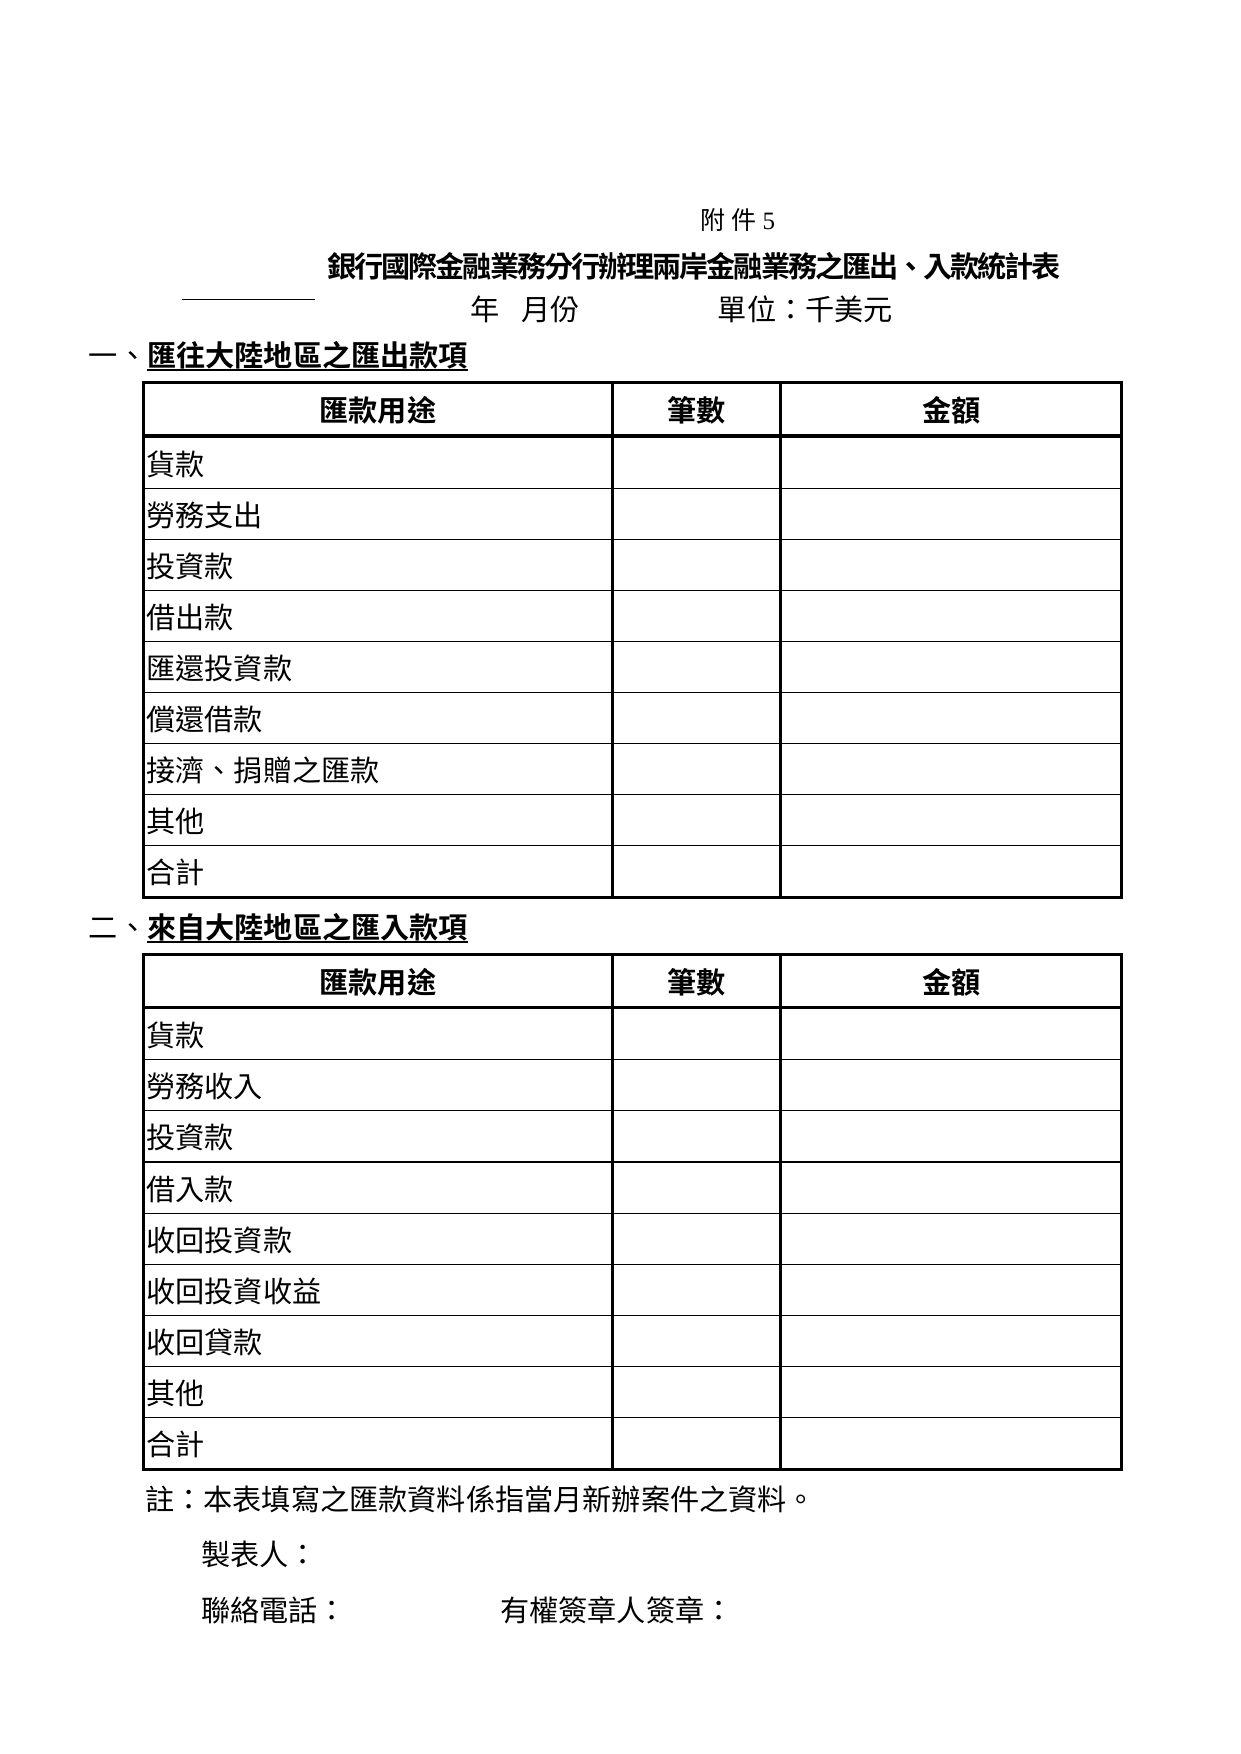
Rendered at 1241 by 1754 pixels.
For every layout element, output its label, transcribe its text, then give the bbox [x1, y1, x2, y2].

table_cell 收回貸款 [145, 1316, 611, 1366]
table_cell [782, 1265, 1120, 1314]
table_cell [614, 591, 779, 641]
table_cell 勞務支出 [145, 489, 611, 538]
table_cell [614, 1265, 779, 1314]
table_cell [782, 693, 1120, 743]
table_cell [782, 1111, 1120, 1161]
table_cell [614, 642, 779, 692]
table_cell [782, 1418, 1120, 1468]
table_cell 接濟、捐贈之匯款 [145, 744, 611, 794]
table_cell [782, 795, 1120, 845]
table_cell [782, 1163, 1120, 1212]
table_cell [614, 1009, 779, 1059]
table_cell 貨款 [145, 1009, 611, 1059]
table_cell 合計 [145, 1418, 611, 1468]
table_cell [614, 1367, 779, 1417]
table_cell 投資款 [145, 540, 611, 589]
table_cell [614, 540, 779, 589]
table_cell [614, 846, 779, 896]
text 聯絡電話： 有權簽章人簽章： [89, 1581, 1152, 1631]
table_cell 償還借款 [145, 693, 611, 743]
table_cell [614, 1111, 779, 1161]
table_header 匯款用途 [145, 384, 611, 434]
table_cell [782, 1214, 1120, 1263]
table_cell [614, 744, 779, 794]
table_cell 合計 [145, 846, 611, 896]
table_cell 貨款 [145, 438, 611, 487]
table_cell [614, 1418, 779, 1468]
table_cell 收回投資款 [145, 1214, 611, 1263]
text 附 件 5 [89, 195, 1152, 237]
table_cell [782, 1316, 1120, 1366]
table_cell [782, 591, 1120, 641]
text 二、來自大陸地區之匯入款項 [89, 905, 1152, 947]
table_cell 匯還投資款 [145, 642, 611, 692]
table_cell 其他 [145, 795, 611, 845]
table_cell [614, 1214, 779, 1263]
table_cell [782, 540, 1120, 589]
table_cell 借出款 [145, 591, 611, 641]
table_cell [782, 1060, 1120, 1110]
table_cell [782, 744, 1120, 794]
table_cell [614, 489, 779, 538]
table_cell [614, 693, 779, 743]
table_cell [782, 846, 1120, 896]
table_cell [614, 438, 779, 487]
table_cell [782, 642, 1120, 692]
table_cell [614, 1316, 779, 1366]
table_header 金額 [782, 956, 1120, 1006]
table_header 金額 [782, 384, 1120, 434]
table_cell [782, 1367, 1120, 1417]
table_header 筆數 [614, 384, 779, 434]
text 註：本表填寫之匯款資料係指當月新辦案件之資料。 [145, 1477, 1152, 1519]
table_header 匯款用途 [145, 956, 611, 1006]
table_cell [782, 1009, 1120, 1059]
table_cell [614, 1060, 779, 1110]
table_cell 收回投資收益 [145, 1265, 611, 1314]
table_cell 其他 [145, 1367, 611, 1417]
text 年 月份 單位：千美元 [89, 292, 1152, 327]
table_cell 借入款 [145, 1163, 611, 1212]
table_header 筆數 [614, 956, 779, 1006]
text 銀行國際金融業務分行辦理兩岸金融業務之匯出、入款統計表 [89, 243, 1152, 285]
text 製表人： [201, 1525, 1152, 1575]
table_cell [782, 489, 1120, 538]
table_cell 勞務收入 [145, 1060, 611, 1110]
table_cell [782, 438, 1120, 487]
table_cell [614, 795, 779, 845]
table_cell [614, 1163, 779, 1212]
text 一、匯往大陸地區之匯出款項 [89, 333, 1152, 375]
table_cell 投資款 [145, 1111, 611, 1161]
